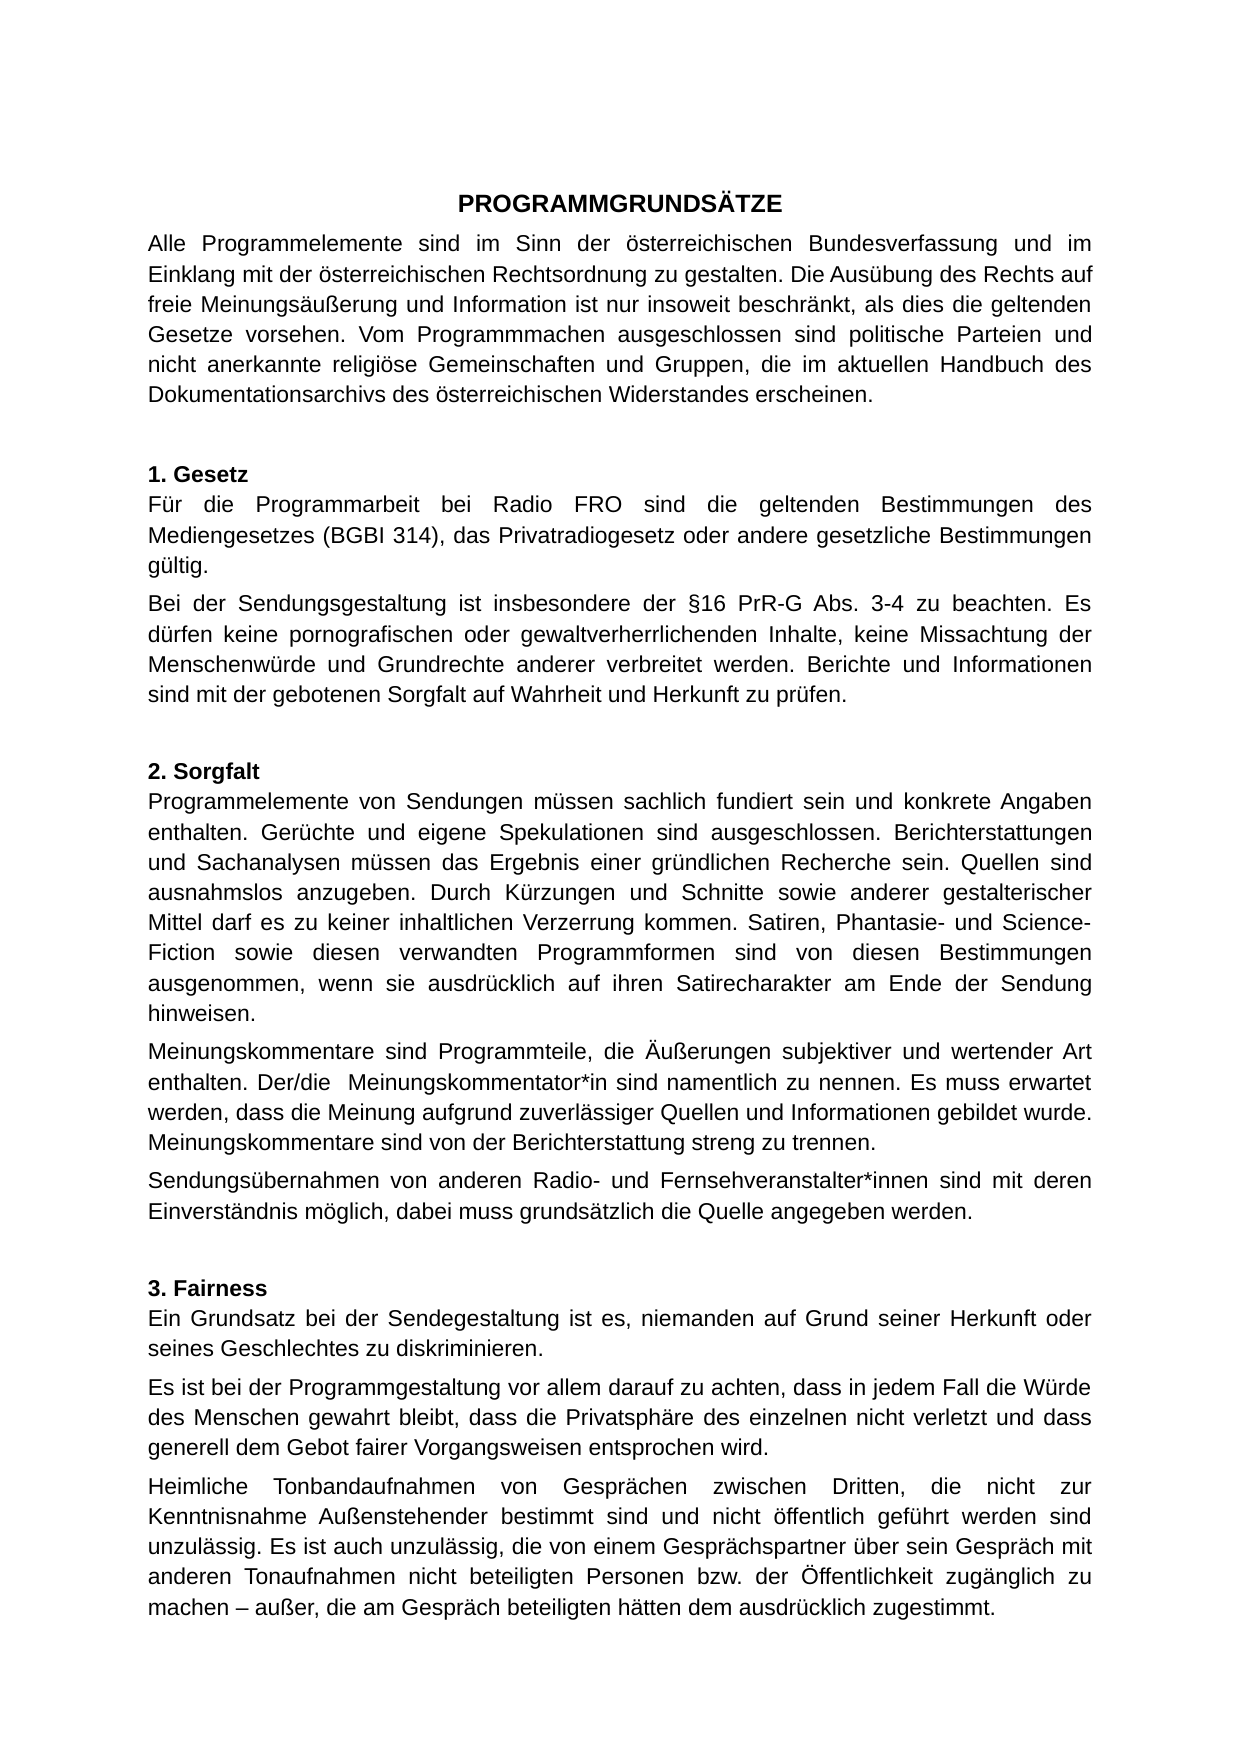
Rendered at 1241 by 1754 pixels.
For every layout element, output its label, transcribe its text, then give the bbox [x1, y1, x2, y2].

text Bei der Sendungsgestaltung ist insbesondere der §16 PrR-G Abs. 3-4 zu beachten. Es dürfen keine pornografischen oder gewaltverherrlichenden Inhalte, keine Missachtung der Menschenwürde und Grundrechte anderer verbreitet werden. Berichte und Informationen sind mit der gebotenen Sorgfalt auf Wahrheit und Herkunft zu prüfen. [148, 590, 1093, 707]
text Programmelemente von Sendungen müssen sachlich fundiert sein und konkrete Angaben enthalten. Gerüchte und eigene Spekulationen sind ausgeschlossen. Berichterstattungen und Sachanalysen müssen das Ergebnis einer gründlichen Recherche sein. Quellen sind ausnahmslos anzugeben. Durch Kürzungen und Schnitte sowie anderer gestalterischer Mittel darf es zu keiner inhaltlichen Verzerrung kommen. Satiren, Phantasie- und Science-Fiction sowie diesen verwandten Programmformen sind von diesen Bestimmungen ausgenommen, wenn sie ausdrücklich auf ihren Satirecharakter am Ende der Sendung hinweisen. [148, 788, 1093, 1026]
text Heimliche Tonbandaufnahmen von Gesprächen zwischen Dritten, die nicht zur Kenntnisnahme Außenstehender bestimmt sind und nicht öffentlich geführt werden sind unzulässig. Es ist auch unzulässig, die von einem Gesprächspartner über sein Gespräch mit anderen Tonaufnahmen nicht beteiligten Personen bzw. der Öffentlichkeit zugänglich zu machen – außer, die am Gespräch beteiligten hätten dem ausdrücklich zugestimmt. [148, 1473, 1093, 1620]
text Ein Grundsatz bei der Sendegestaltung ist es, niemanden auf Grund seiner Herkunft oder seines Geschlechtes zu diskriminieren. [148, 1305, 1093, 1362]
text Sendungsübernahmen von anderen Radio- und Fernsehveranstalter*innen sind mit deren Einverständnis möglich, dabei muss grundsätzlich die Quelle angegeben werden. [148, 1167, 1093, 1224]
subtitle 1. Gesetz [148, 461, 1093, 488]
text Meinungskommentare sind Programmteile, die Äußerungen subjektiver und wertender Art enthalten. Der/die Meinungskommentator*in sind namentlich zu nennen. Es muss erwartet werden, dass die Meinung aufgrund zuverlässiger Quellen und Informationen gebildet wurde. Meinungskommentare sind von der Berichterstattung streng zu trennen. [148, 1038, 1093, 1155]
text Alle Programmelemente sind im Sinn der österreichischen Bundesverfassung und im Einklang mit der österreichischen Rechtsordnung zu gestalten. Die Ausübung des Rechts auf freie Meinungsäußerung und Information ist nur insoweit beschränkt, als dies die geltenden Gesetze vorsehen. Vom Programmmachen ausgeschlossen sind politische Parteien und nicht anerkannte religiöse Gemeinschaften und Gruppen, die im aktuellen Handbuch des Dokumentationsarchivs des österreichischen Widerstandes erscheinen. [148, 230, 1093, 408]
text Für die Programmarbeit bei Radio FRO sind die geltenden Bestimmungen des Mediengesetzes (BGBI 314), das Privatradiogesetz oder andere gesetzliche Bestimmungen gültig. [148, 491, 1093, 578]
subtitle 2. Sorgfalt [148, 758, 1093, 784]
subtitle Programmgrundsätze [148, 189, 1093, 218]
text Es ist bei der Programmgestaltung vor allem darauf zu achten, dass in jedem Fall die Würde des Menschen gewahrt bleibt, dass die Privatsphäre des einzelnen nicht verletzt und dass generell dem Gebot fairer Vorgangsweisen entsprochen wird. [148, 1374, 1093, 1461]
subtitle 3. Fairness [148, 1275, 1093, 1301]
